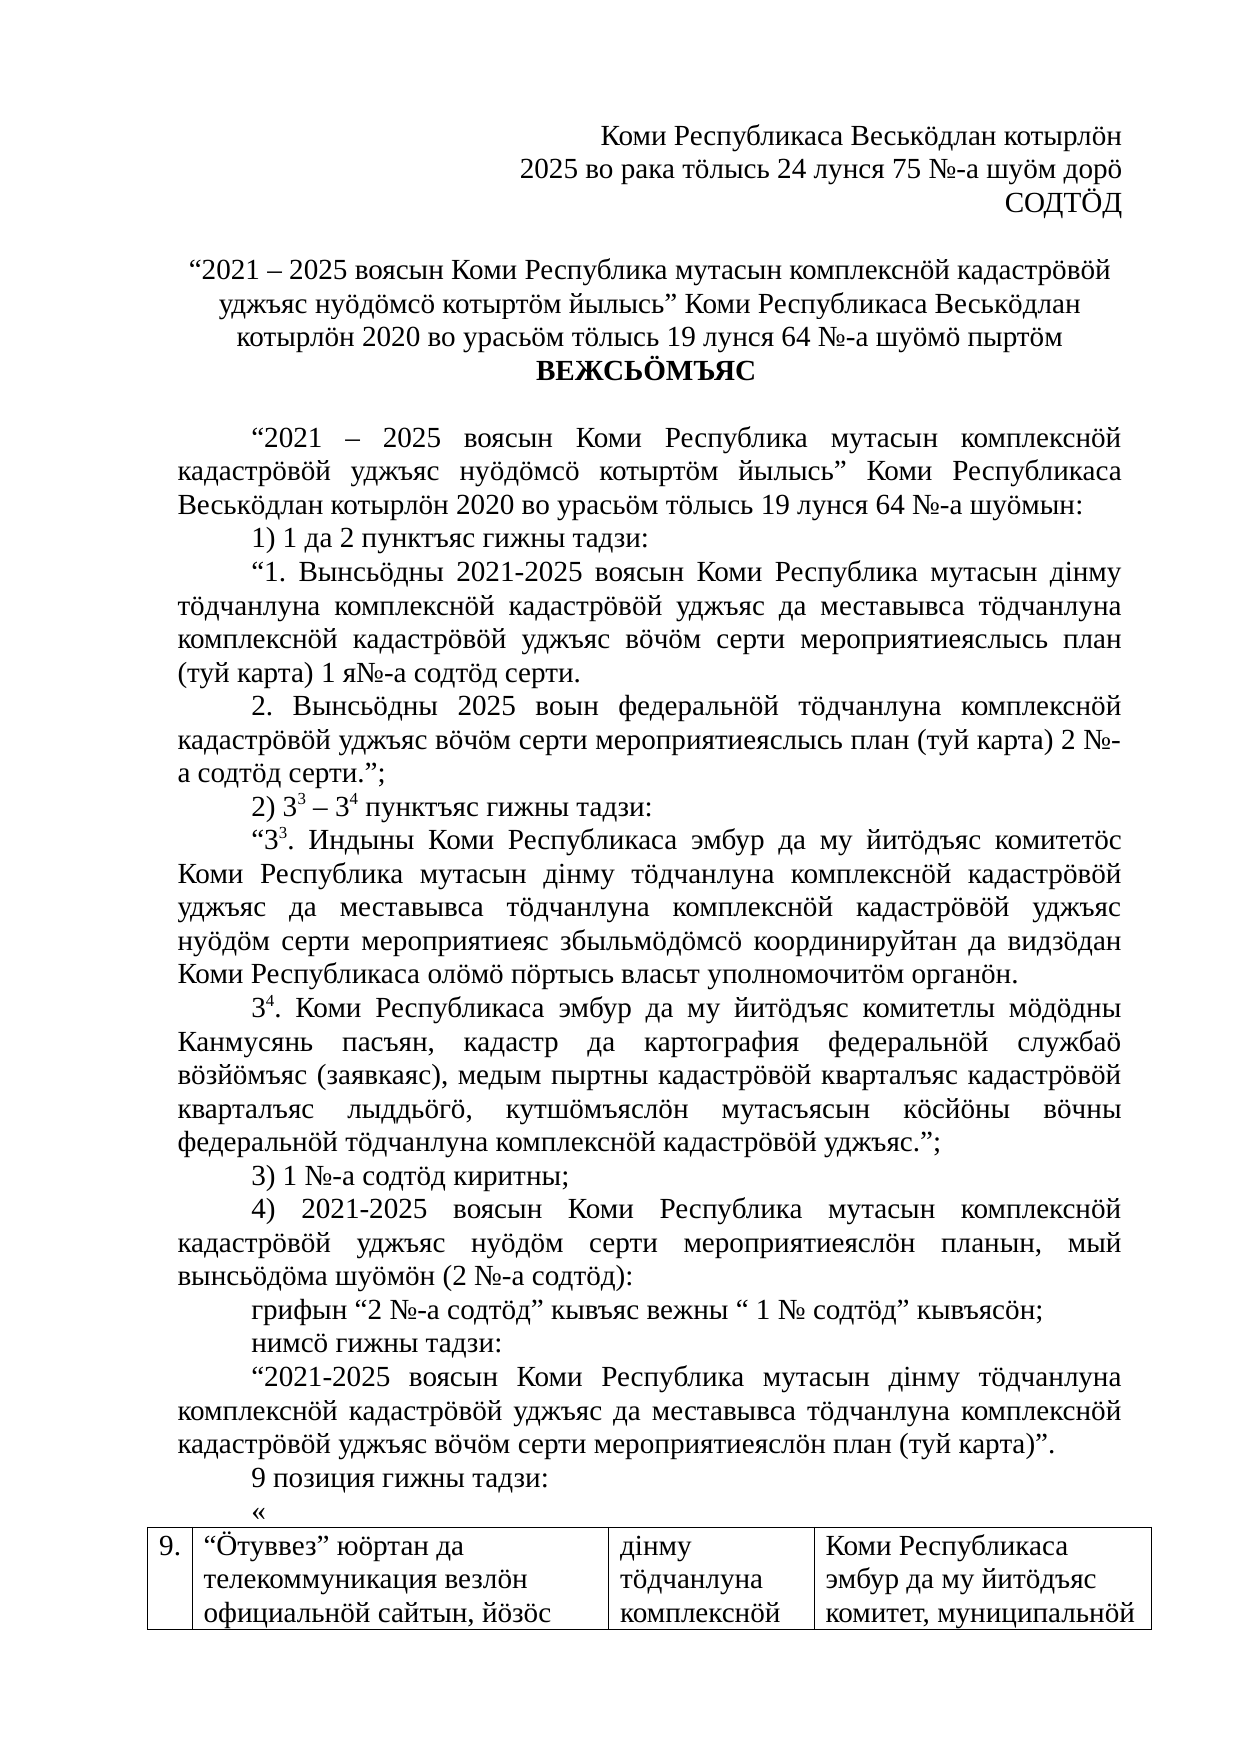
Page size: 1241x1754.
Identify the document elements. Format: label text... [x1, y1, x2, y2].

text “33. Индыны Коми Республикаса эмбур да му йитӧдъяс комитетӧс Коми Республика мутасын дінму тӧдчанлуна комплекснӧй кадастрӧвӧй уджъяс да меставывса тӧдчанлуна комплекснӧй кадастрӧвӧй уджъяс нуӧдӧм серти мероприятиеяс збыльмӧдӧмсӧ координируйтан да видзӧдан Коми Республикаса олӧмӧ пӧртысь власьт уполномочитӧм органӧн. [177, 822, 1122, 990]
text 34. Коми Республикаса эмбур да му йитӧдъяс комитетлы мӧдӧдны Канмусянь пасъян, кадастр да картография федеральнӧй службаӧ вӧзйӧмъяс (заявкаяс), медым пыртны кадастрӧвӧй кварталъяс кадастрӧвӧй кварталъяс лыддьӧгӧ, кутшӧмъяслӧн мутасъясын кӧсйӧны вӧчны федеральнӧй тӧдчанлуна комплекснӧй кадастрӧвӧй уджъяс.”; [177, 990, 1122, 1158]
text ВЕЖСЬӦМЪЯС [177, 353, 1122, 386]
table_header Коми Республикаса эмбур да му йитӧдъяс комитет, муниципальнӧй [815, 1528, 1151, 1628]
text 4) 2021-2025 воясын Коми Республика мутасын комплекснӧй кадастрӧвӧй уджъяс нуӧдӧм серти мероприятиеяслӧн планын, мый вынсьӧдӧма шуӧмӧн (2 №-а содтӧд): [177, 1191, 1122, 1292]
text СОДТӦД [177, 185, 1122, 219]
text 2. Вынсьӧдны 2025 воын федеральнӧй тӧдчанлуна комплекснӧй кадастрӧвӧй уджъяс вӧчӧм серти мероприятиеяслысь план (туй карта) 2 №-а содтӧд серти.”; [177, 688, 1122, 789]
text грифын “2 №-а содтӧд” кывъяс вежны “ 1 № содтӧд” кывъясӧн; [177, 1292, 1122, 1326]
text 3) 1 №-а содтӧд киритны; [177, 1158, 1122, 1191]
text 1) 1 да 2 пунктъяс гижны тадзи: [177, 521, 1122, 554]
table_header “Ӧтуввез” юӧртан да телекоммуникация везлӧн официальнӧй сайтын, йӧзӧс [193, 1528, 608, 1628]
text Коми Республикаса Веськӧдлан котырлӧн [177, 118, 1122, 152]
text нимсӧ гижны тадзи: [177, 1326, 1122, 1359]
text “2021 – 2025 воясын Коми Республика мутасын комплекснӧй кадастрӧвӧй уджъяс нуӧдӧмсӧ котыртӧм йылысь” Коми Республикаса Веськӧдлан котырлӧн 2020 во урасьӧм тӧлысь 19 лунся 64 №-а шуӧмын: [177, 420, 1122, 521]
table_header 9. [148, 1528, 192, 1628]
text « [177, 1493, 1122, 1527]
text 2) 33 – 34 пунктъяс гижны тадзи: [177, 789, 1122, 822]
table_header дінму тӧдчанлуна комплекснӧй [609, 1528, 814, 1628]
text “2021-2025 воясын Коми Республика мутасын дінму тӧдчанлуна комплекснӧй кадастрӧвӧй уджъяс да меставывса тӧдчанлуна комплекснӧй кадастрӧвӧй уджъяс вӧчӧм серти мероприятиеяслӧн план (туй карта)”. [177, 1359, 1122, 1460]
text “2021 – 2025 воясын Коми Республика мутасын комплекснӧй кадастрӧвӧй уджъяс нуӧдӧмсӧ котыртӧм йылысь” Коми Республикаса Веськӧдлан котырлӧн 2020 во урасьӧм тӧлысь 19 лунся 64 №-а шуӧмӧ пыртӧм [177, 252, 1122, 353]
text 2025 во рака тӧлысь 24 лунся 75 №-а шуӧм дорӧ [177, 152, 1122, 185]
text 9 позиция гижны тадзи: [177, 1460, 1122, 1493]
text “1. Вынсьӧдны 2021-2025 воясын Коми Республика мутасын дінму тӧдчанлуна комплекснӧй кадастрӧвӧй уджъяс да меставывса тӧдчанлуна комплекснӧй кадастрӧвӧй уджъяс вӧчӧм серти мероприятиеяслысь план (туй карта) 1 я№-а содтӧд серти. [177, 554, 1122, 688]
